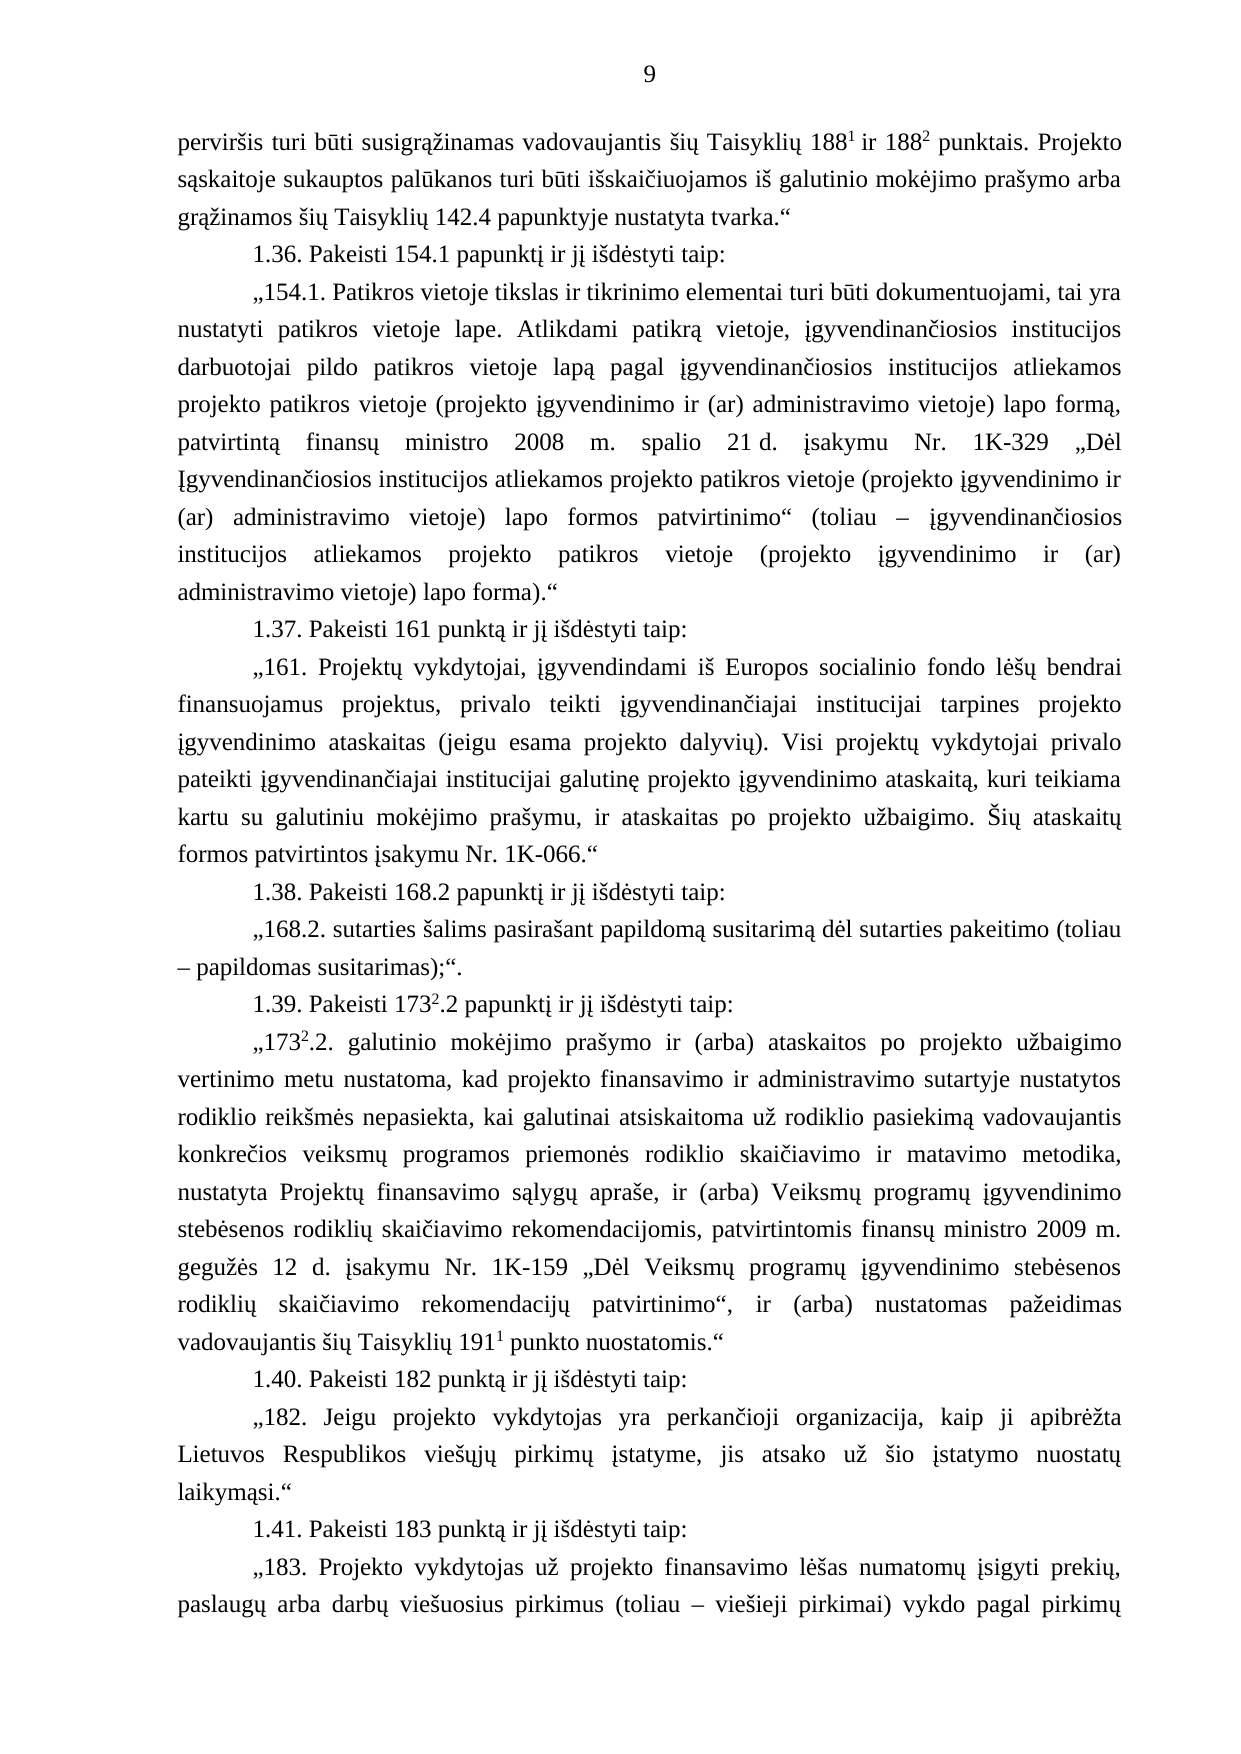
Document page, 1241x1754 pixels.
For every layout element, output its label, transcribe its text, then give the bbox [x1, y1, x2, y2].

text „154.1. Patikros vietoje tikslas ir tikrinimo elementai turi būti dokumentuojami, tai yra nustatyti patikros vietoje lape. Atlikdami patikrą vietoje, įgyvendinančiosios institucijos darbuotojai pildo patikros vietoje lapą pagal įgyvendinančiosios institucijos atliekamos projekto patikros vietoje (projekto įgyvendinimo ir (ar) administravimo vietoje) lapo formą, patvirtintą finansų ministro 2008 m. spalio 21 d. įsakymu Nr. 1K-329 „Dėl Įgyvendinančiosios institucijos atliekamos projekto patikros vietoje (projekto įgyvendinimo ir (ar) administravimo vietoje) lapo formos patvirtinimo“ (toliau – įgyvendinančiosios institucijos atliekamos projekto patikros vietoje (projekto įgyvendinimo ir (ar) administravimo vietoje) lapo forma).“ [177, 268, 1122, 606]
text 1.37. Pakeisti 161 punktą ir jį išdėstyti taip: [177, 606, 1122, 643]
text 1.36. Pakeisti 154.1 papunktį ir jį išdėstyti taip: [177, 231, 1122, 268]
text 1.41. Pakeisti 183 punktą ir jį išdėstyti taip: [177, 1506, 1122, 1543]
text „182. Jeigu projekto vykdytojas yra perkančioji organizacija, kaip ji apibrėžta Lietuvos Respublikos viešųjų pirkimų įstatyme, jis atsako už šio įstatymo nuostatų laikymąsi.“ [177, 1393, 1122, 1506]
text 1.39. Pakeisti 1732.2 papunktį ir jį išdėstyti taip: [177, 981, 1122, 1018]
text „168.2. sutarties šalims pasirašant papildomą susitarimą dėl sutarties pakeitimo (toliau – papildomas susitarimas);“. [177, 906, 1122, 981]
text „1732.2. galutinio mokėjimo prašymo ir (arba) ataskaitos po projekto užbaigimo vertinimo metu nustatoma, kad projekto finansavimo ir administravimo sutartyje nustatytos rodiklio reikšmės nepasiekta, kai galutinai atsiskaitoma už rodiklio pasiekimą vadovaujantis konkrečios veiksmų programos priemonės rodiklio skaičiavimo ir matavimo metodika, nustatyta Projektų finansavimo sąlygų apraše, ir (arba) Veiksmų programų įgyvendinimo stebėsenos rodiklių skaičiavimo rekomendacijomis, patvirtintomis finansų ministro 2009 m. gegužės 12 d. įsakymu Nr. 1K-159 „Dėl Veiksmų programų įgyvendinimo stebėsenos rodiklių skaičiavimo rekomendacijų patvirtinimo“, ir (arba) nustatomas pažeidimas vadovaujantis šių Taisyklių 1911 punkto nuostatomis.“ [177, 1018, 1122, 1356]
text 1.40. Pakeisti 182 punktą ir jį išdėstyti taip: [177, 1356, 1122, 1393]
text 1.38. Pakeisti 168.2 papunktį ir jį išdėstyti taip: [177, 868, 1122, 906]
text perviršis turi būti susigrąžinamas vadovaujantis šių Taisyklių 1881 ir 1882 punktais. Projekto sąskaitoje sukauptos palūkanos turi būti išskaičiuojamos iš galutinio mokėjimo prašymo arba grąžinamos šių Taisyklių 142.4 papunktyje nustatyta tvarka.“ [177, 118, 1122, 231]
text „161. Projektų vykdytojai, įgyvendindami iš Europos socialinio fondo lėšų bendrai finansuojamus projektus, privalo teikti įgyvendinančiajai institucijai tarpines projekto įgyvendinimo ataskaitas (jeigu esama projekto dalyvių). Visi projektų vykdytojai privalo pateikti įgyvendinančiajai institucijai galutinę projekto įgyvendinimo ataskaitą, kuri teikiama kartu su galutiniu mokėjimo prašymu, ir ataskaitas po projekto užbaigimo. Šių ataskaitų formos patvirtintos įsakymu Nr. 1K-066.“ [177, 643, 1122, 868]
text „183. Projekto vykdytojas už projekto finansavimo lėšas numatomų įsigyti prekių, paslaugų arba darbų viešuosius pirkimus (toliau – viešieji pirkimai) vykdo pagal pirkimų [177, 1543, 1122, 1618]
